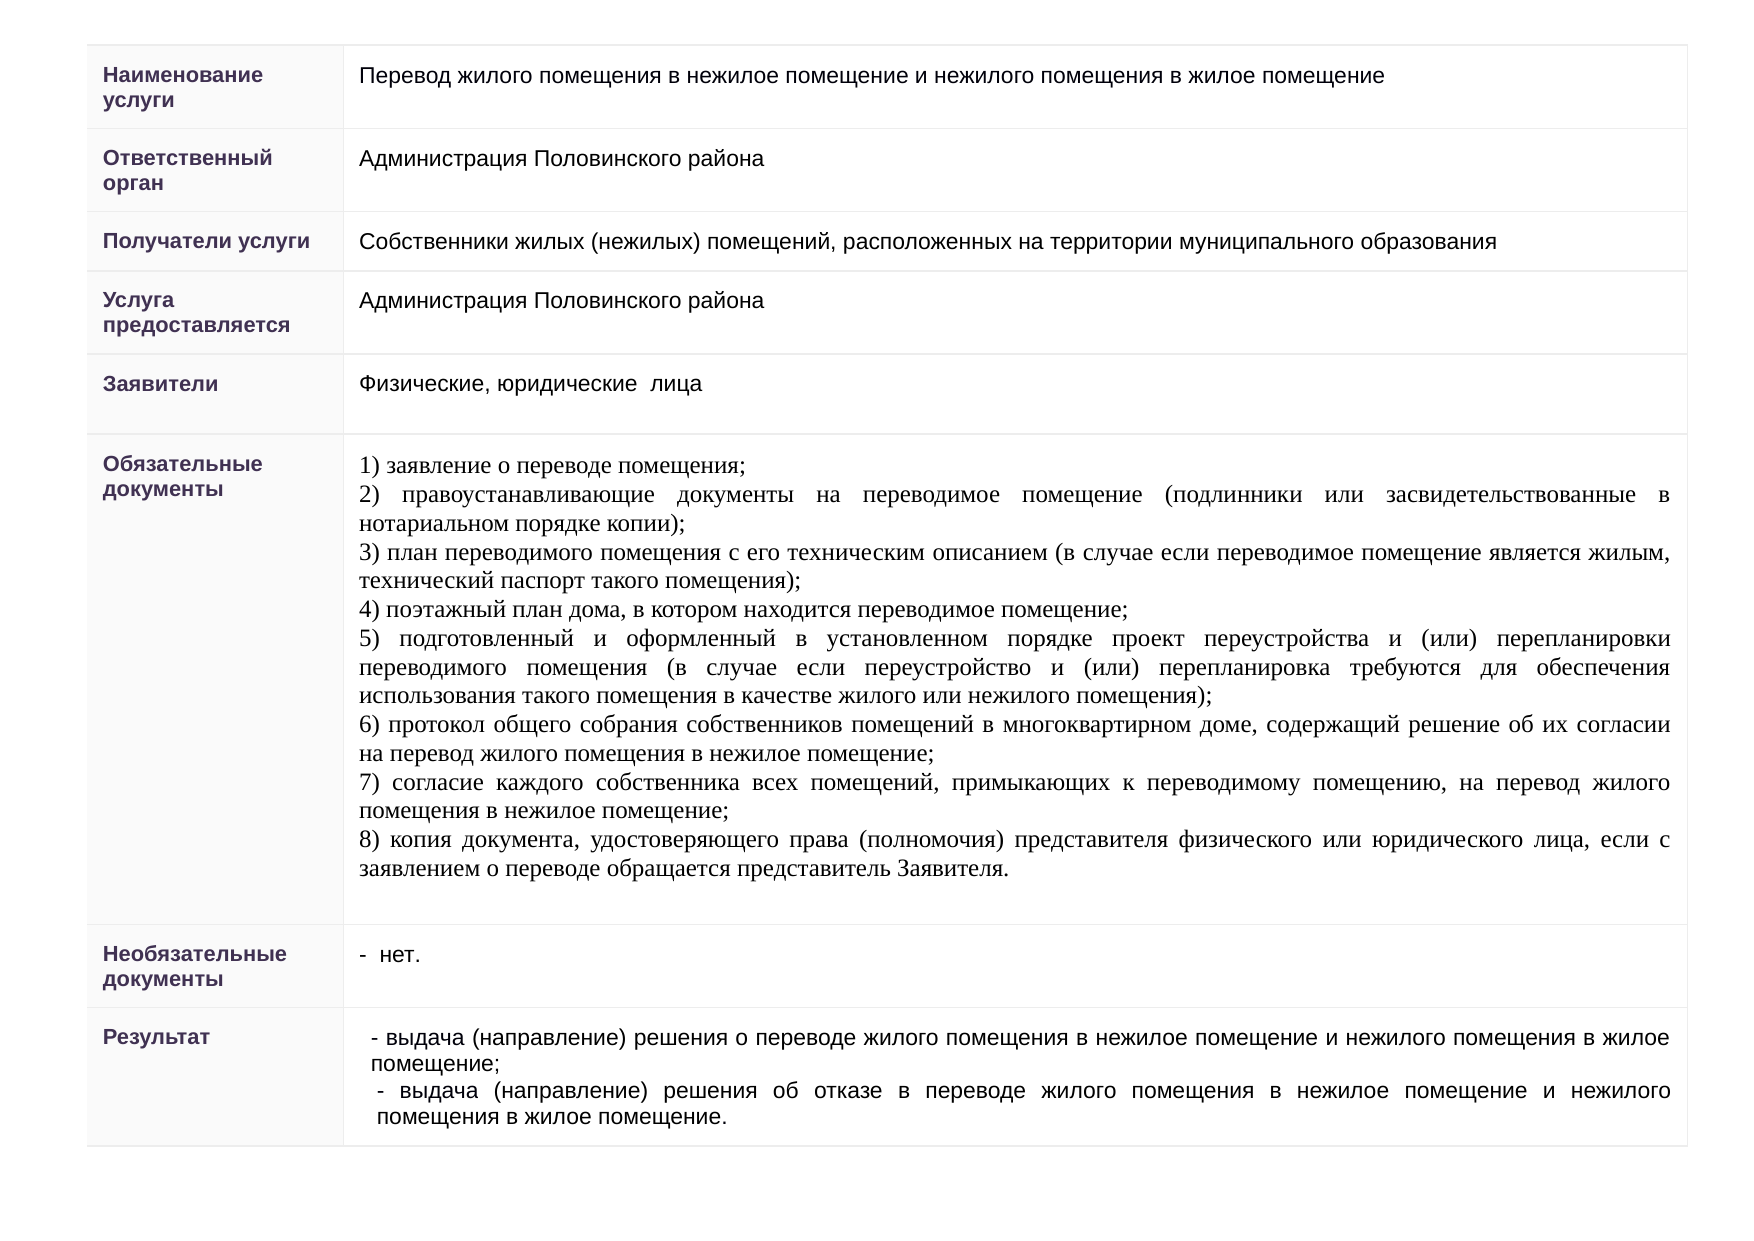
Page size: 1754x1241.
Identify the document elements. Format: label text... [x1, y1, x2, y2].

table_cell - нет. [344, 925, 1687, 1007]
table_cell Собственники жилых (нежилых) помещений, расположенных на территории муниципального образования [344, 212, 1687, 270]
table_cell Обязательные документы [87, 435, 343, 924]
table_cell Ответственный орган [87, 129, 343, 211]
table_cell Необязательные документы [87, 925, 343, 1007]
table_cell 1) заявление о переводе помещения; 2) правоустанавливающие документы на переводимое помещение (подлинники или засвидетельствованные в нотариальном порядке копии); 3) план переводимого помещения с его техническим описанием (в случае если переводимое помещение является жилым, технический паспорт такого помещения); 4) поэтажный план дома, в котором находится переводимое помещение; 5) подготовленный и оформленный в установленном порядке проект переустройства и (или) перепланировки переводимого помещения (в случае если переустройство и (или) перепланировка требуются для обеспечения использования такого помещения в качестве жилого или нежилого помещения); 6) протокол общего собрания собственников помещений в многоквартирном доме, содержащий решение об их согласии на перевод жилого помещения в нежилое помещение; 7) согласие каждого собственника всех помещений, примыкающих к переводимому помещению, на перевод жилого помещения в нежилое помещение; 8) копия документа, удостоверяющего права (полномочия) представителя физического или юридического лица, если с заявлением о переводе обращается представитель Заявителя. [344, 435, 1687, 924]
table_cell Заявители [87, 355, 343, 433]
table_header Перевод жилого помещения в нежилое помещение и нежилого помещения в жилое помещение [344, 46, 1687, 128]
table_cell Администрация Половинского района [344, 129, 1687, 211]
table_cell Администрация Половинского района [344, 272, 1687, 353]
table_cell - выдача (направление) решения о переводе жилого помещения в нежилое помещение и нежилого помещения в жилое помещение; - выдача (направление) решения об отказе в переводе жилого помещения в нежилое помещение и нежилого помещения в жилое помещение. [344, 1008, 1687, 1145]
table_cell Получатели услуги [87, 212, 343, 270]
table_cell Физические, юридические лица [344, 355, 1687, 433]
table_cell Услуга предоставляется [87, 272, 343, 353]
table_header Наименование услуги [87, 46, 343, 128]
table_cell Результат [87, 1008, 343, 1145]
